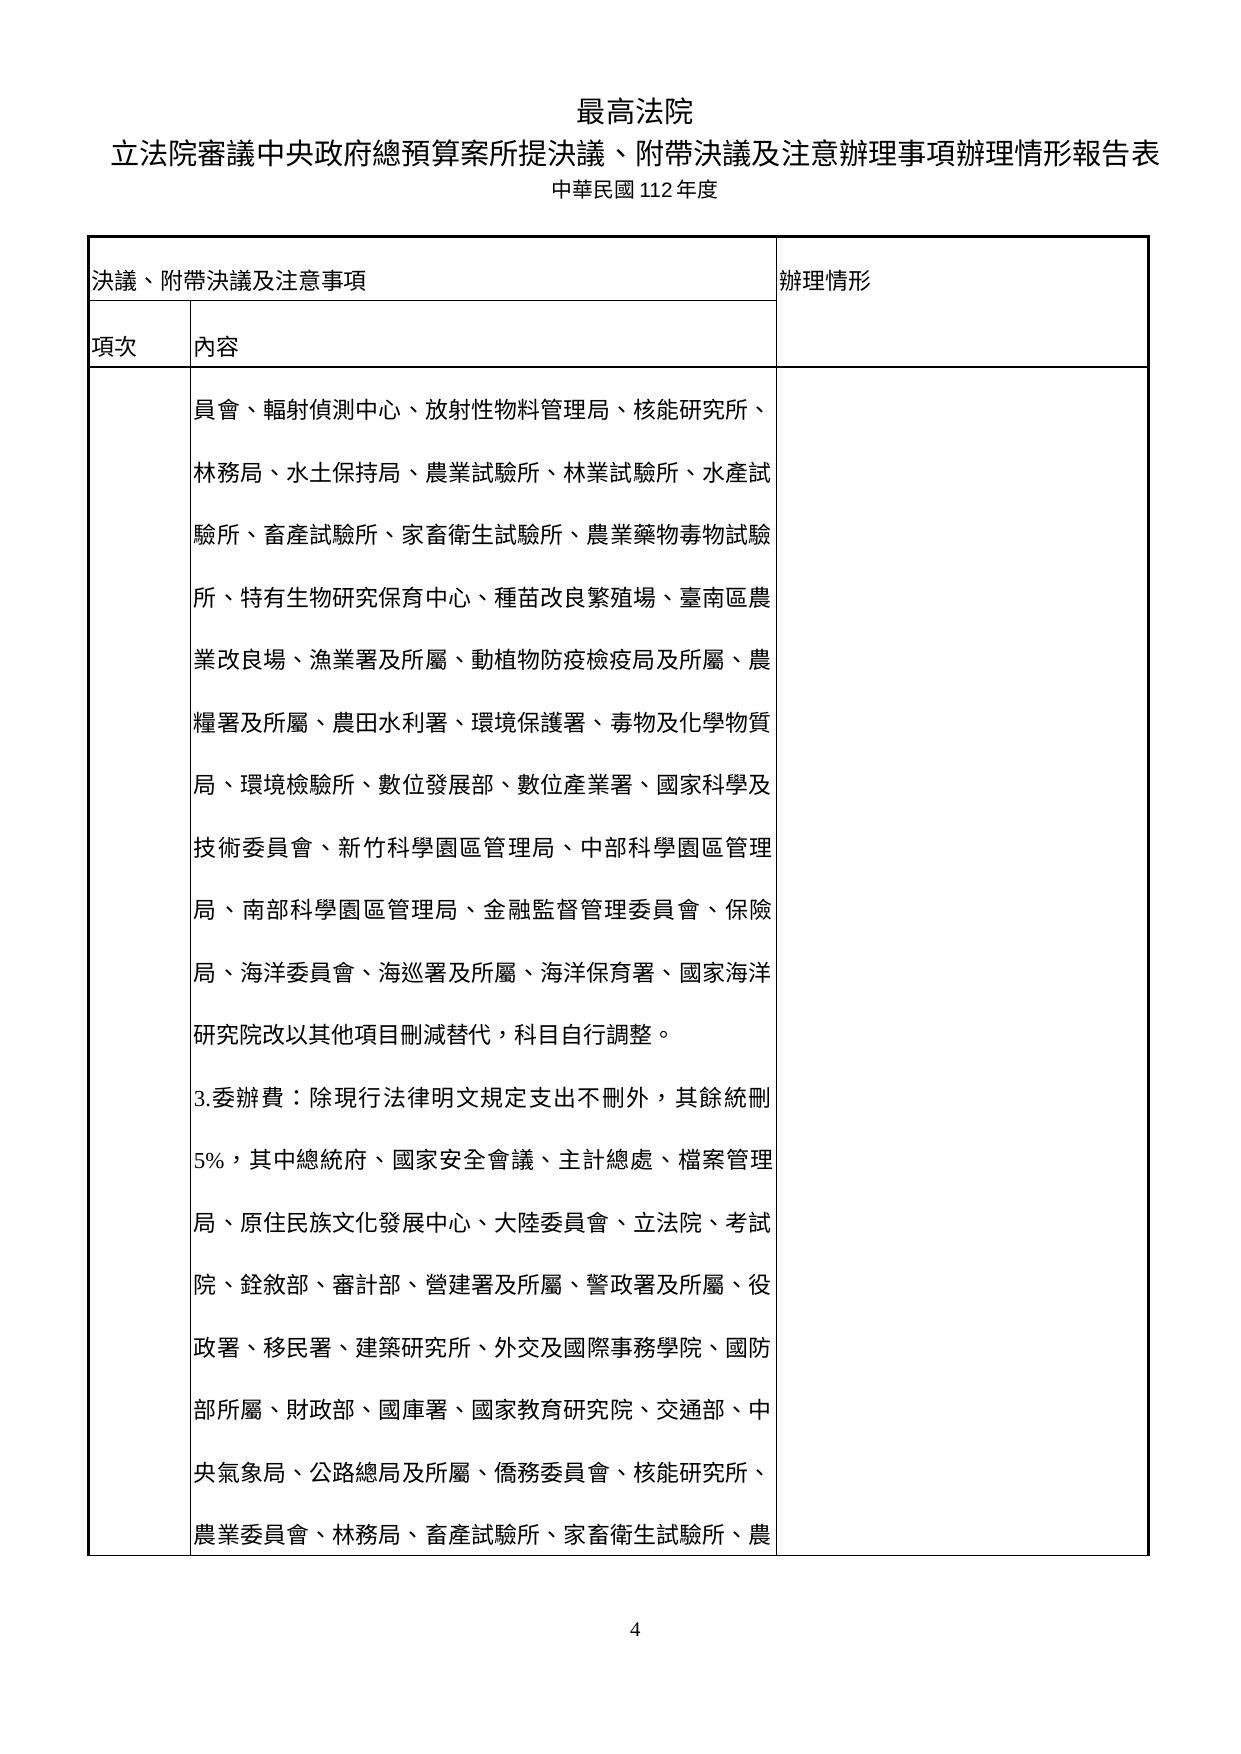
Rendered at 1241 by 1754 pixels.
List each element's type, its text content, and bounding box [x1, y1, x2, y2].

table_cell 項次 [90, 301, 190, 366]
table_header 辦理情形 [777, 238, 1147, 366]
table_cell 內容 [191, 301, 776, 366]
table_header 決議、附帶決議及注意事項 [90, 238, 776, 300]
table_cell [777, 368, 1147, 1554]
table_cell [90, 368, 190, 1554]
table_cell 員會、輻射偵測中心、放射性物料管理局、核能研究所、林務局、水土保持局、農業試驗所、林業試驗所、水產試驗所、畜產試驗所、家畜衛生試驗所、農業藥物毒物試驗所、特有生物研究保育中心、種苗改良繁殖場、臺南區農業改良場、漁業署及所屬、動植物防疫檢疫局及所屬、農糧署及所屬、農田水利署、環境保護署、毒物及化學物質局、環境檢驗所、數位發展部、數位產業署、國家科學及技術委員會、新竹科學園區管理局、中部科學園區管理局、南部科學園區管理局、金融監督管理委員會、保險局、海洋委員會、海巡署及所屬、海洋保育署、國家海洋研究院改以其他項目刪減替代，科目自行調整。 3.委辦費：除現行法律明文規定支出不刪外，其餘統刪5%，其中總統府、國家安全會議、主計總處、檔案管理局、原住民族文化發展中心、大陸委員會、立法院、考試院、銓敘部、審計部、營建署及所屬、警政署及所屬、役政署、移民署、建築研究所、外交及國際事務學院、國防部所屬、財政部、國庫署、國家教育研究院、交通部、中央氣象局、公路總局及所屬、僑務委員會、核能研究所、農業委員會、林務局、畜產試驗所、家畜衛生試驗所、農 [191, 368, 776, 1554]
